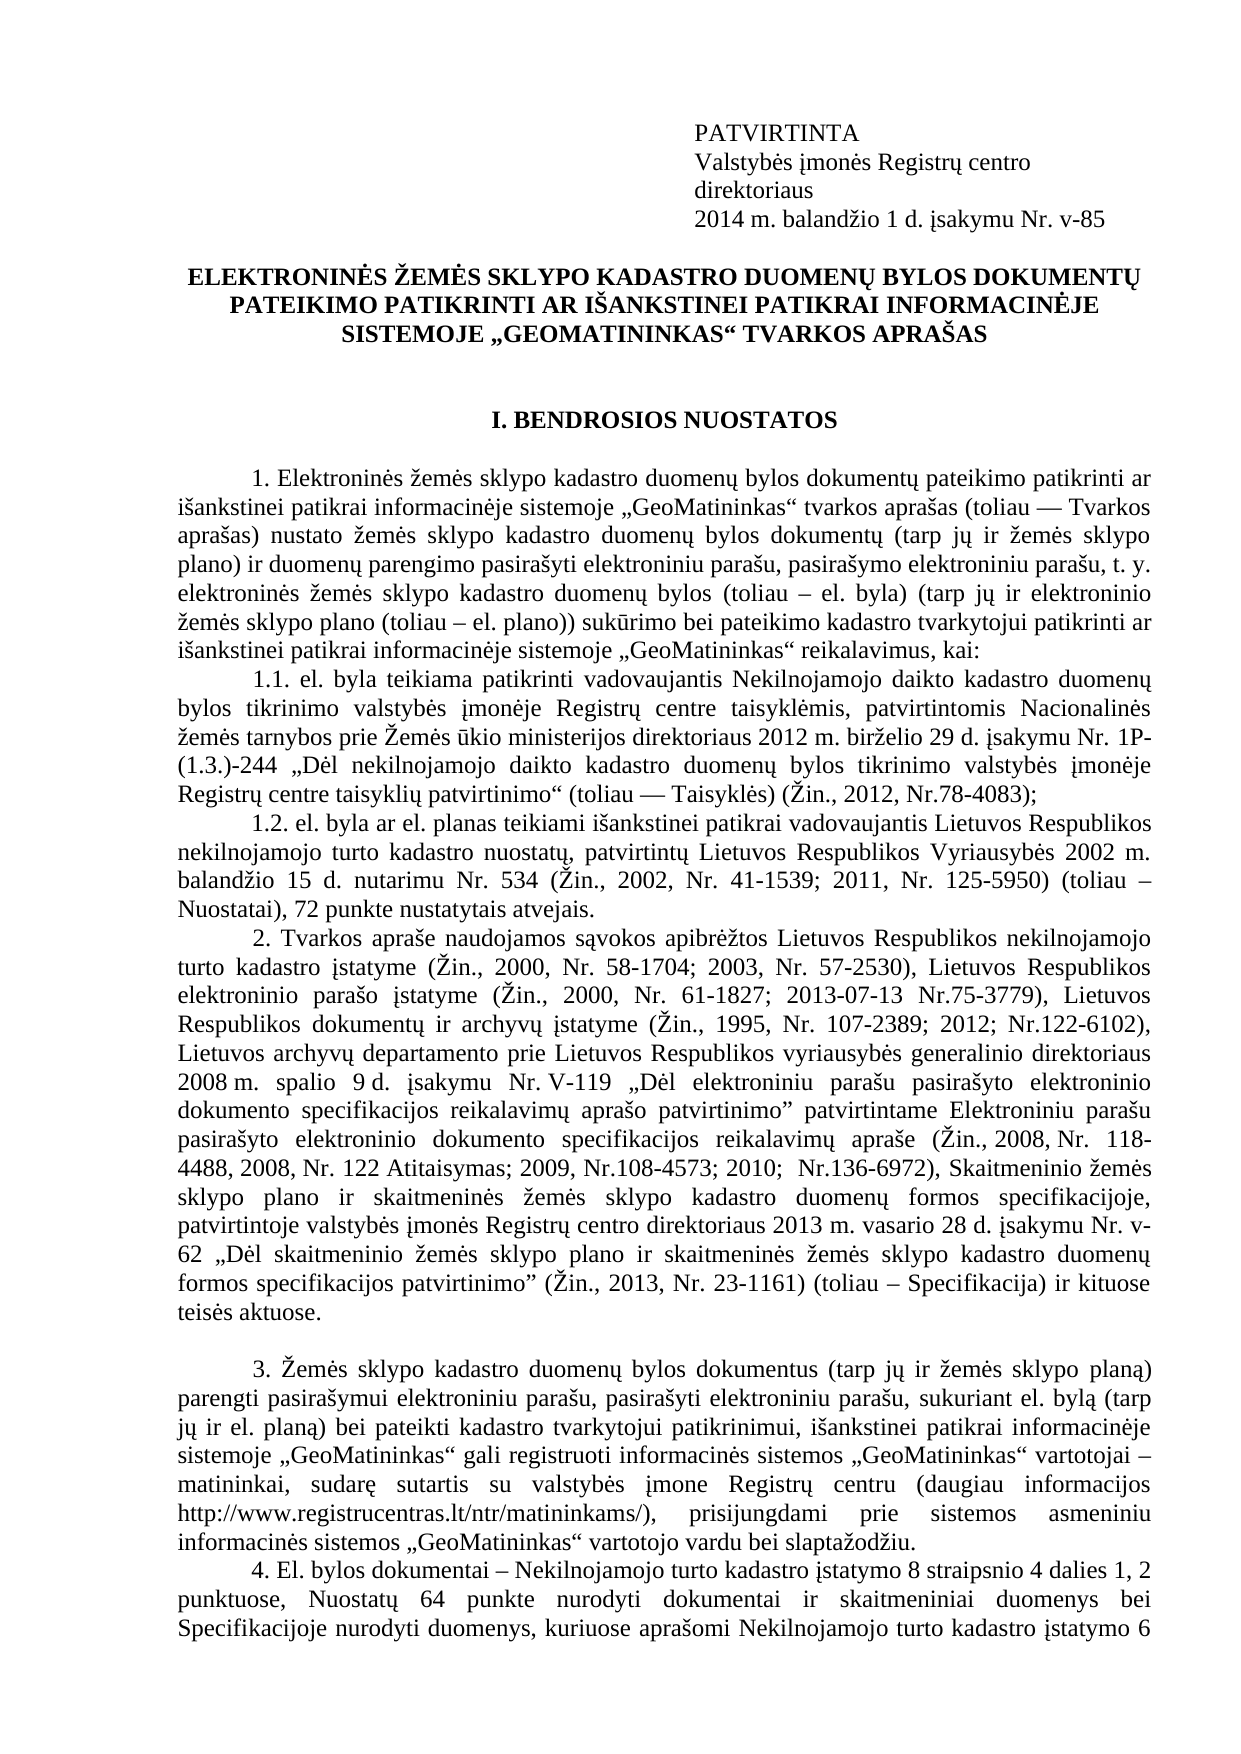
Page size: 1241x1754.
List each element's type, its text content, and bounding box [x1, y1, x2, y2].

text 1.1. el. byla teikiama patikrinti vadovaujantis Nekilnojamojo daikto kadastro duomenų bylos tikrinimo valstybės įmonėje Registrų centre taisyklėmis, patvirtintomis Nacionalinės žemės tarnybos prie Žemės ūkio ministerijos direktoriaus 2012 m. birželio 29 d. įsakymu Nr. 1P-(1.3.)-244 „Dėl nekilnojamojo daikto kadastro duomenų bylos tikrinimo valstybės įmonėje Registrų centre taisyklių patvirtinimo“ (toliau — Taisyklės) (Žin., 2012, Nr.78-4083); [177, 664, 1152, 808]
text 1.2. el. byla ar el. planas teikiami išankstinei patikrai vadovaujantis Lietuvos Respublikos nekilnojamojo turto kadastro nuostatų, patvirtintų Lietuvos Respublikos Vyriausybės 2002 m. balandžio 15 d. nutarimu Nr. 534 (Žin., 2002, Nr. 41-1539; 2011, Nr. 125-5950) (toliau – Nuostatai), 72 punkte nustatytais atvejais. [177, 808, 1152, 923]
text ELEKTRONINĖS ŽEMĖS SKLYPO KADASTRO DUOMENŲ BYLOS DOKUMENTŲ PATEIKIMO PATIKRINTI AR IŠANKSTINEI PATIKRAI INFORMACINĖJE SISTEMOJE „GEOMATININKAS“ TVARKOS APRAŠAS [177, 262, 1152, 348]
text I. BENDROSIOS NUOSTATOS [177, 406, 1152, 434]
text 3. Žemės sklypo kadastro duomenų bylos dokumentus (tarp jų ir žemės sklypo planą) parengti pasirašymui elektroniniu parašu, pasirašyti elektroniniu parašu, sukuriant el. bylą (tarp jų ir el. planą) bei pateikti kadastro tvarkytojui patikrinimui, išankstinei patikrai informacinėje sistemoje „GeoMatininkas“ gali registruoti informacinės sistemos „GeoMatininkas“ vartotojai – matininkai, sudarę sutartis su valstybės įmone Registrų centru (daugiau informacijos http://www.registrucentras.lt/ntr/matininkams/), prisijungdami prie sistemos asmeniniu informacinės sistemos „GeoMatininkas“ vartotojo vardu bei slaptažodžiu. [177, 1354, 1152, 1556]
text 2. Tvarkos apraše naudojamos sąvokos apibrėžtos Lietuvos Respublikos nekilnojamojo turto kadastro įstatyme (Žin., 2000, Nr. 58-1704; 2003, Nr. 57-2530), Lietuvos Respublikos elektroninio parašo įstatyme (Žin., 2000, Nr. 61-1827; 2013-07-13 Nr.75-3779), Lietuvos Respublikos dokumentų ir archyvų įstatyme (Žin., 1995, Nr. 107-2389; 2012; Nr.122-6102), Lietuvos archyvų departamento prie Lietuvos Respublikos vyriausybės generalinio direktoriaus 2008 m. spalio 9 d. įsakymu Nr. V-119 „Dėl elektroniniu parašu pasirašyto elektroninio dokumento specifikacijos reikalavimų aprašo patvirtinimo” patvirtintame Elektroniniu parašu pasirašyto elektroninio dokumento specifikacijos reikalavimų apraše (Žin., 2008, Nr. 118-4488, 2008, Nr. 122 Atitaisymas; 2009, Nr.108-4573; 2010; Nr.136-6972), Skaitmeninio žemės sklypo plano ir skaitmeninės žemės sklypo kadastro duomenų formos specifikacijoje, patvirtintoje valstybės įmonės Registrų centro direktoriaus 2013 m. vasario 28 d. įsakymu Nr. v-62 „Dėl skaitmeninio žemės sklypo plano ir skaitmeninės žemės sklypo kadastro duomenų formos specifikacijos patvirtinimo” (Žin., 2013, Nr. 23-1161) (toliau – Specifikacija) ir kituose teisės aktuose. [177, 923, 1152, 1326]
text 2014 m. balandžio 1 d. įsakymu Nr. v-85 [619, 204, 1152, 233]
text Valstybės įmonės Registrų centro direktoriaus [694, 147, 1152, 204]
text 4. El. bylos dokumentai – Nekilnojamojo turto kadastro įstatymo 8 straipsnio 4 dalies 1, 2 punktuose, Nuostatų 64 punkte nurodyti dokumentai ir skaitmeniniai duomenys bei Specifikacijoje nurodyti duomenys, kuriuose aprašomi Nekilnojamojo turto kadastro įstatymo 6 [177, 1556, 1152, 1642]
text PATVIRTINTA [694, 118, 1152, 147]
text 1. Elektroninės žemės sklypo kadastro duomenų bylos dokumentų pateikimo patikrinti ar išankstinei patikrai informacinėje sistemoje „GeoMatininkas“ tvarkos aprašas (toliau — Tvarkos aprašas) nustato žemės sklypo kadastro duomenų bylos dokumentų (tarp jų ir žemės sklypo plano) ir duomenų parengimo pasirašyti elektroniniu parašu, pasirašymo elektroniniu parašu, t. y. elektroninės žemės sklypo kadastro duomenų bylos (toliau – el. byla) (tarp jų ir elektroninio žemės sklypo plano (toliau – el. plano)) sukūrimo bei pateikimo kadastro tvarkytojui patikrinti ar išankstinei patikrai informacinėje sistemoje „GeoMatininkas“ reikalavimus, kai: [177, 463, 1152, 664]
